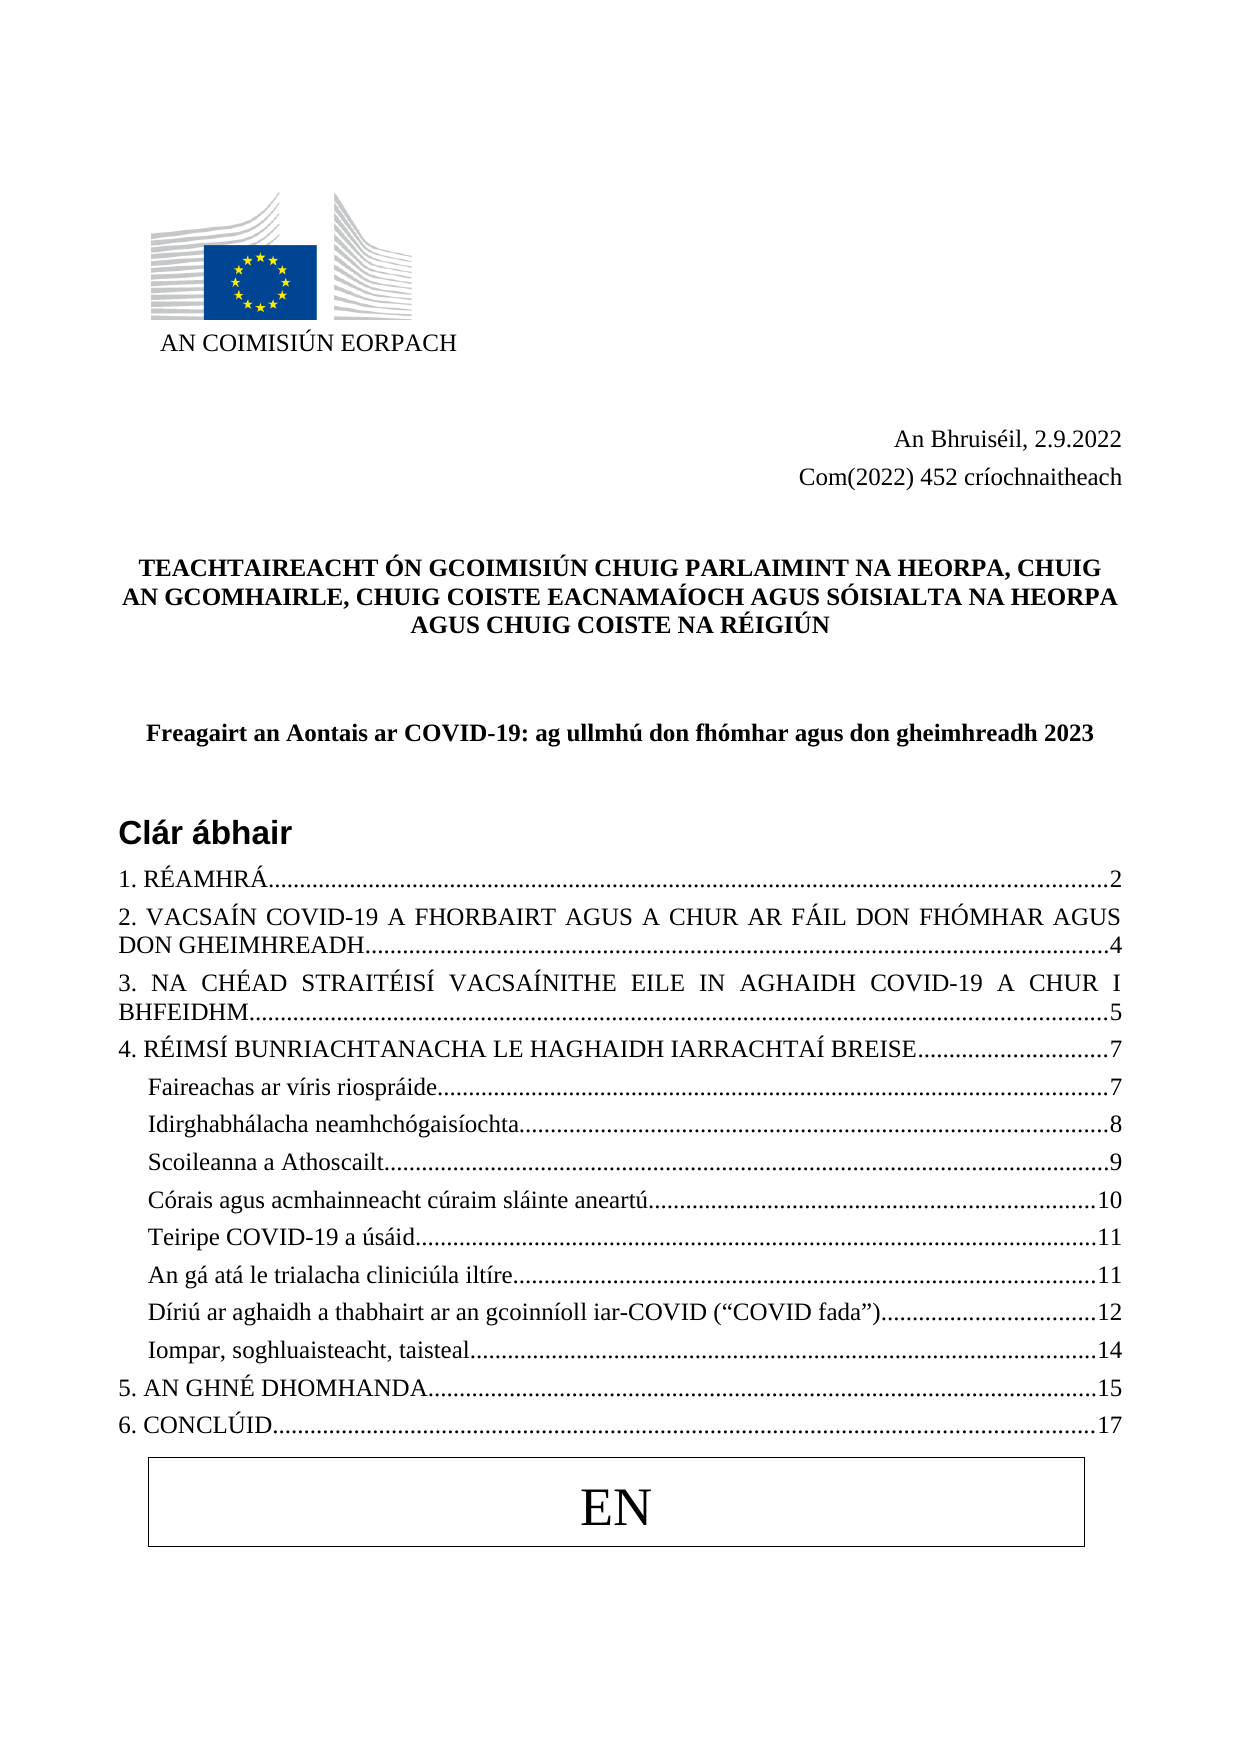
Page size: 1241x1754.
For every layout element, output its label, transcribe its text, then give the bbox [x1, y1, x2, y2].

text Díriú ar aghaidh a thabhairt ar an gcoinníoll iar-COVID (“COVID fada”) 12 [148, 1297, 1122, 1326]
text Teiripe COVID-19 a úsáid 11 [148, 1222, 1122, 1251]
title TEACHTAIREACHT ÓN GCOIMISIÚN CHUIG PARLAIMINT NA HEORPA, CHUIG AN GCOMHAIRLE, CHUIG COISTE EACNAMAÍOCH AGUS SÓISIALTA NA HEORPA AGUS CHUIG COISTE NA RÉIGIÚN [118, 553, 1122, 639]
text Com(2022) 452 críochnaitheach [118, 462, 1122, 490]
text An gá atá le trialacha cliniciúla iltíre 11 [148, 1260, 1122, 1289]
text An Bhruiséil, 2.9.2022 [118, 424, 1122, 453]
text Idirghabhálacha neamhchógaisíochta 8 [148, 1109, 1122, 1138]
text 6. CONCLÚID 17 [118, 1410, 1122, 1439]
picture [151, 191, 412, 320]
text 1. RÉAMHRÁ 2 [118, 864, 1122, 893]
text Faireachas ar víris riospráide 7 [148, 1072, 1122, 1101]
text Iompar, soghluaisteacht, taisteal 14 [148, 1335, 1122, 1364]
text Scoileanna a Athoscailt 9 [148, 1147, 1122, 1176]
text 2. VACSAÍN COVID-19 A FHORBAIRT AGUS A CHUR AR FÁIL DON FHÓMHAR AGUS DON GHEIMHREADH 4 [118, 902, 1122, 959]
subtitle Clár ábhair [118, 813, 1122, 851]
text 4. RÉIMSÍ BUNRIACHTANACHA LE HAGHAIDH IARRACHTAÍ BREISE 7 [118, 1034, 1122, 1063]
text EN [157, 1474, 1076, 1537]
text AN COIMISIÚN EORPACH [160, 201, 707, 357]
title Freagairt an Aontais ar COVID-19: ag ullmhú don fhómhar agus don gheimhreadh 2023 [118, 718, 1122, 747]
text 3. NA CHÉAD STRAITÉISÍ VACSAÍNITHE EILE IN AGHAIDH COVID-19 A CHUR I BHFEIDHM 5 [118, 968, 1122, 1025]
text Córais agus acmhainneacht cúraim sláinte aneartú 10 [148, 1185, 1122, 1213]
text 5. AN GHNÉ DHOMHANDA 15 [118, 1373, 1122, 1401]
